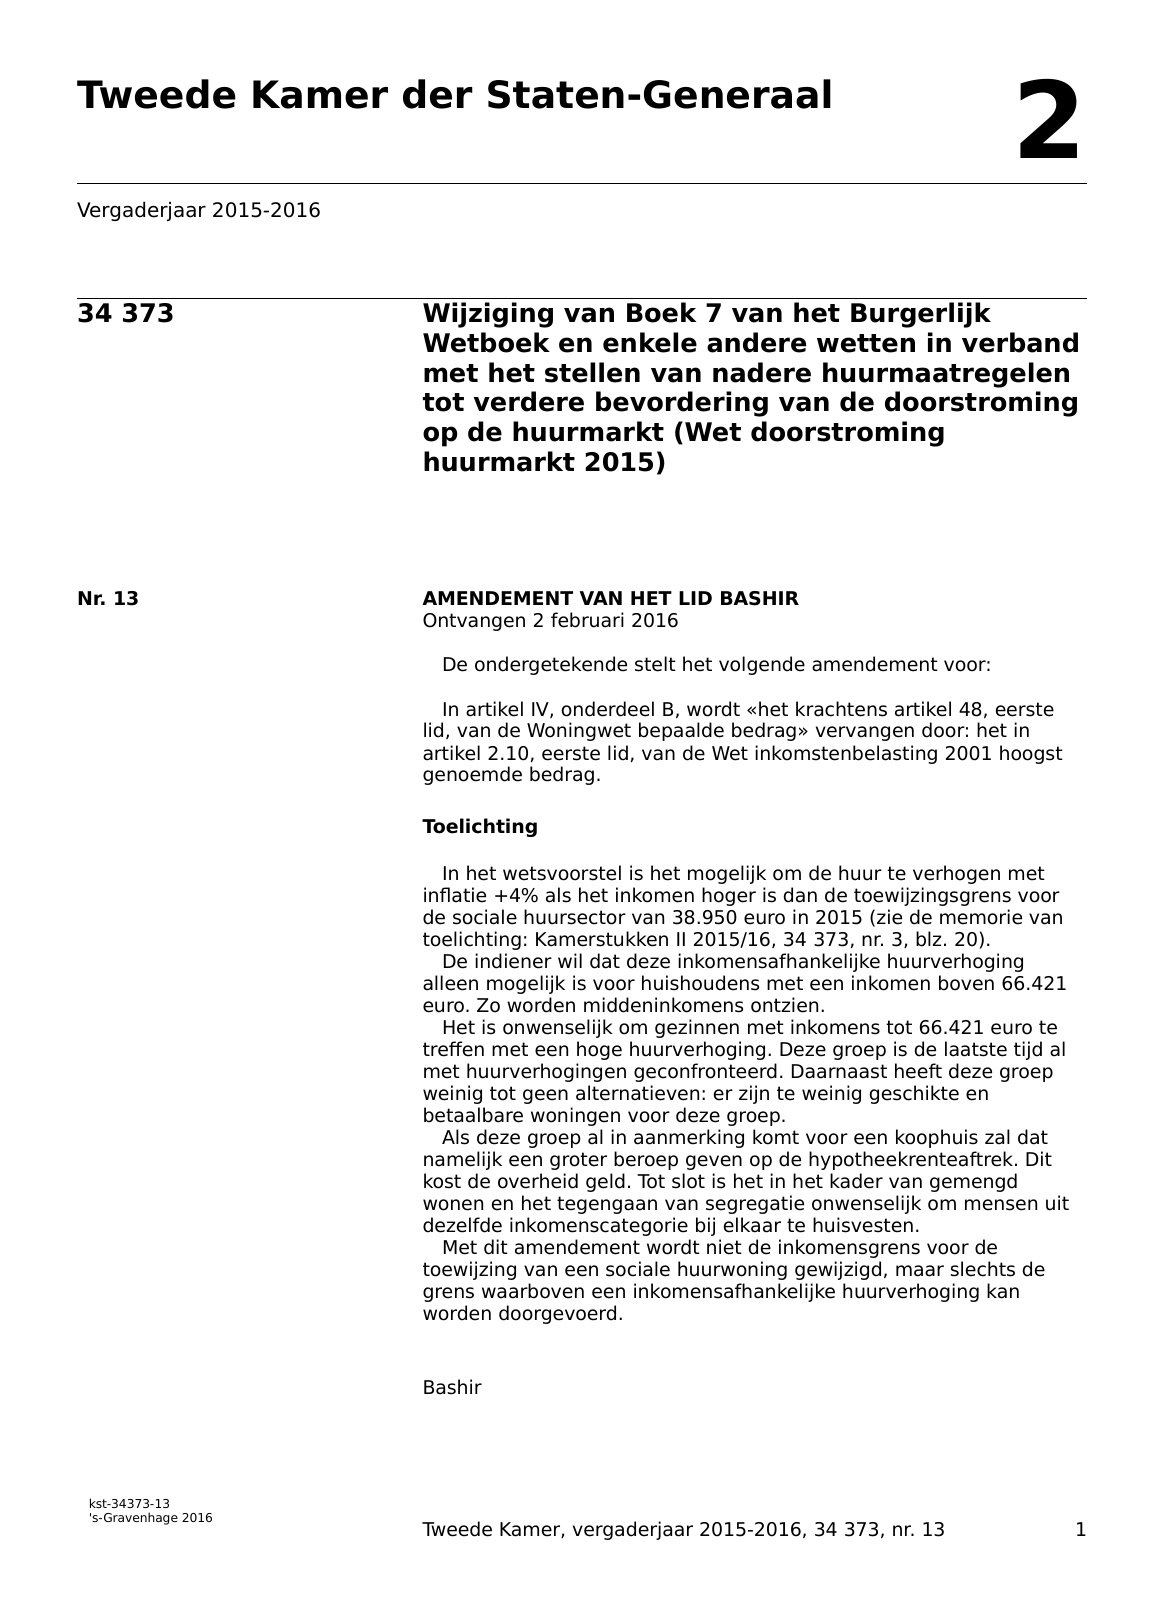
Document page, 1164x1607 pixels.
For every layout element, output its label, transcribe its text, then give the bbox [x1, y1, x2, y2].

text 's-Gravenhage 2016 [88, 1511, 323, 1525]
text In artikel IV, onderdeel B, wordt «het krachtens artikel 48, eerste lid, van de Woningwet bepaalde bedrag» vervangen door: het in artikel 2.10, eerste lid, van de Wet inkomstenbelasting 2001 hoogst genoemde bedrag. [422, 698, 1087, 786]
text De indiener wil dat deze inkomensafhankelijke huurverhoging alleen mogelijk is voor huishoudens met een inkomen boven 66.421 euro. Zo worden middeninkomens ontzien. [422, 951, 1087, 1017]
table_header 2 [886, 59, 1087, 183]
text Bashir [422, 1355, 1087, 1399]
text Ontvangen 2 februari 2016 [422, 610, 1087, 632]
text Met dit amendement wordt niet de inkomensgrens voor de toewijzing van een sociale huurwoning gewijzigd, maar slechts de grens waarboven een inkomensafhankelijke huurverhoging kan worden doorgevoerd. [422, 1237, 1087, 1325]
table_cell Vergaderjaar 2015-2016 [77, 184, 1087, 298]
subtitle Toelichting [422, 816, 1087, 838]
text Het is onwenselijk om gezinnen met inkomens tot 66.421 euro te treffen met een hoge huurverhoging. Deze groep is de laatste tijd al met huurverhogingen geconfronteerd. Daarnaast heeft deze groep weinig tot geen alternatieven: er zijn te weinig geschikte en betaalbare woningen voor deze groep. [422, 1017, 1087, 1127]
subtitle 34 373 Wijziging van Boek 7 van het Burgerlijk Wetboek en enkele andere wetten in verband met het stellen van nadere huurmaatregelen tot verdere bevordering van de doorstroming op de huurmarkt (Wet doorstroming huurmarkt 2015) [77, 299, 1087, 477]
text Als deze groep al in aanmerking komt voor een koophuis zal dat namelijk een groter beroep geven op de hypotheekrenteaftrek. Dit kost de overheid geld. Tot slot is het in het kader van gemengd wonen en het tegengaan van segregatie onwenselijk om mensen uit dezelfde inkomenscategorie bij elkaar te huisvesten. [422, 1127, 1087, 1237]
subtitle Nr. 13 AMENDEMENT VAN HET LID BASHIR [77, 588, 1087, 610]
text De ondergetekende stelt het volgende amendement voor: [422, 654, 1087, 676]
text In het wetsvoorstel is het mogelijk om de huur te verhogen met inflatie +4% als het inkomen hoger is dan de toewijzingsgrens voor de sociale huursector van 38.950 euro in 2015 (zie de memorie van toelichting: Kamerstukken II 2015/16, 34 373, nr. 3, blz. 20). [422, 863, 1087, 951]
table_header Tweede Kamer der Staten-Generaal [77, 59, 886, 183]
text kst-34373-13 [88, 1497, 323, 1511]
